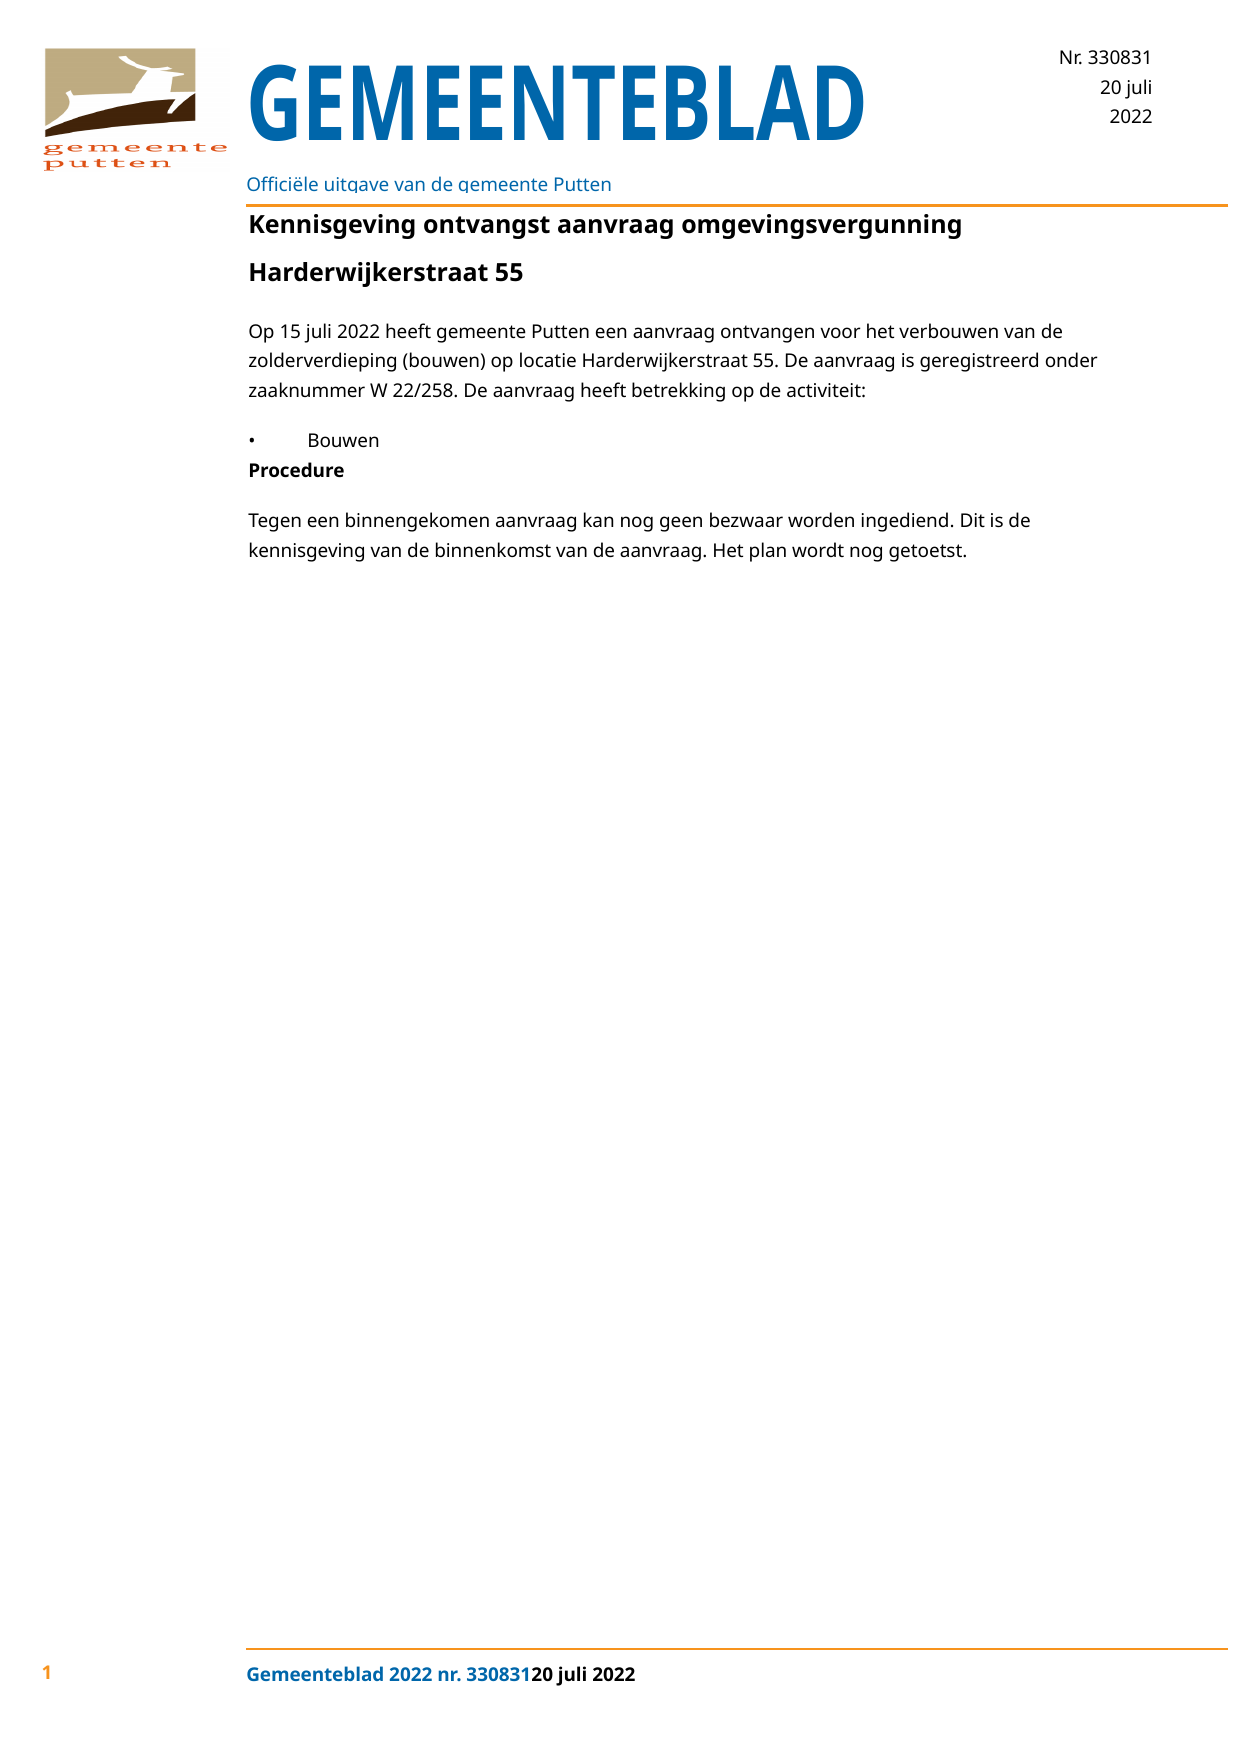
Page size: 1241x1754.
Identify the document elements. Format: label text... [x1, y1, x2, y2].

text Tegen een binnengekomen aanvraag kan nog geen bezwaar worden ingediend. Dit is de kennisgeving van de binnenkomst van de aanvraag. Het plan wordt nog getoetst. [248, 507, 1152, 563]
text Op 15 juli 2022 heeft gemeente Putten een aanvraag ontvangen voor het verbouwen van de zolderverdieping (bouwen) op locatie Harderwijkerstraat 55. De aanvraag is geregistreerd onder zaaknummer W 22/258. De aanvraag heeft betrekking op de activiteit: [248, 318, 1152, 403]
text Kennisgeving ontvangst aanvraag omgevingsvergunning Harderwijkerstraat 55 [248, 207, 1152, 288]
list Bouwen [248, 427, 1152, 453]
text Procedure [248, 457, 1152, 483]
picture [41, 47, 231, 172]
